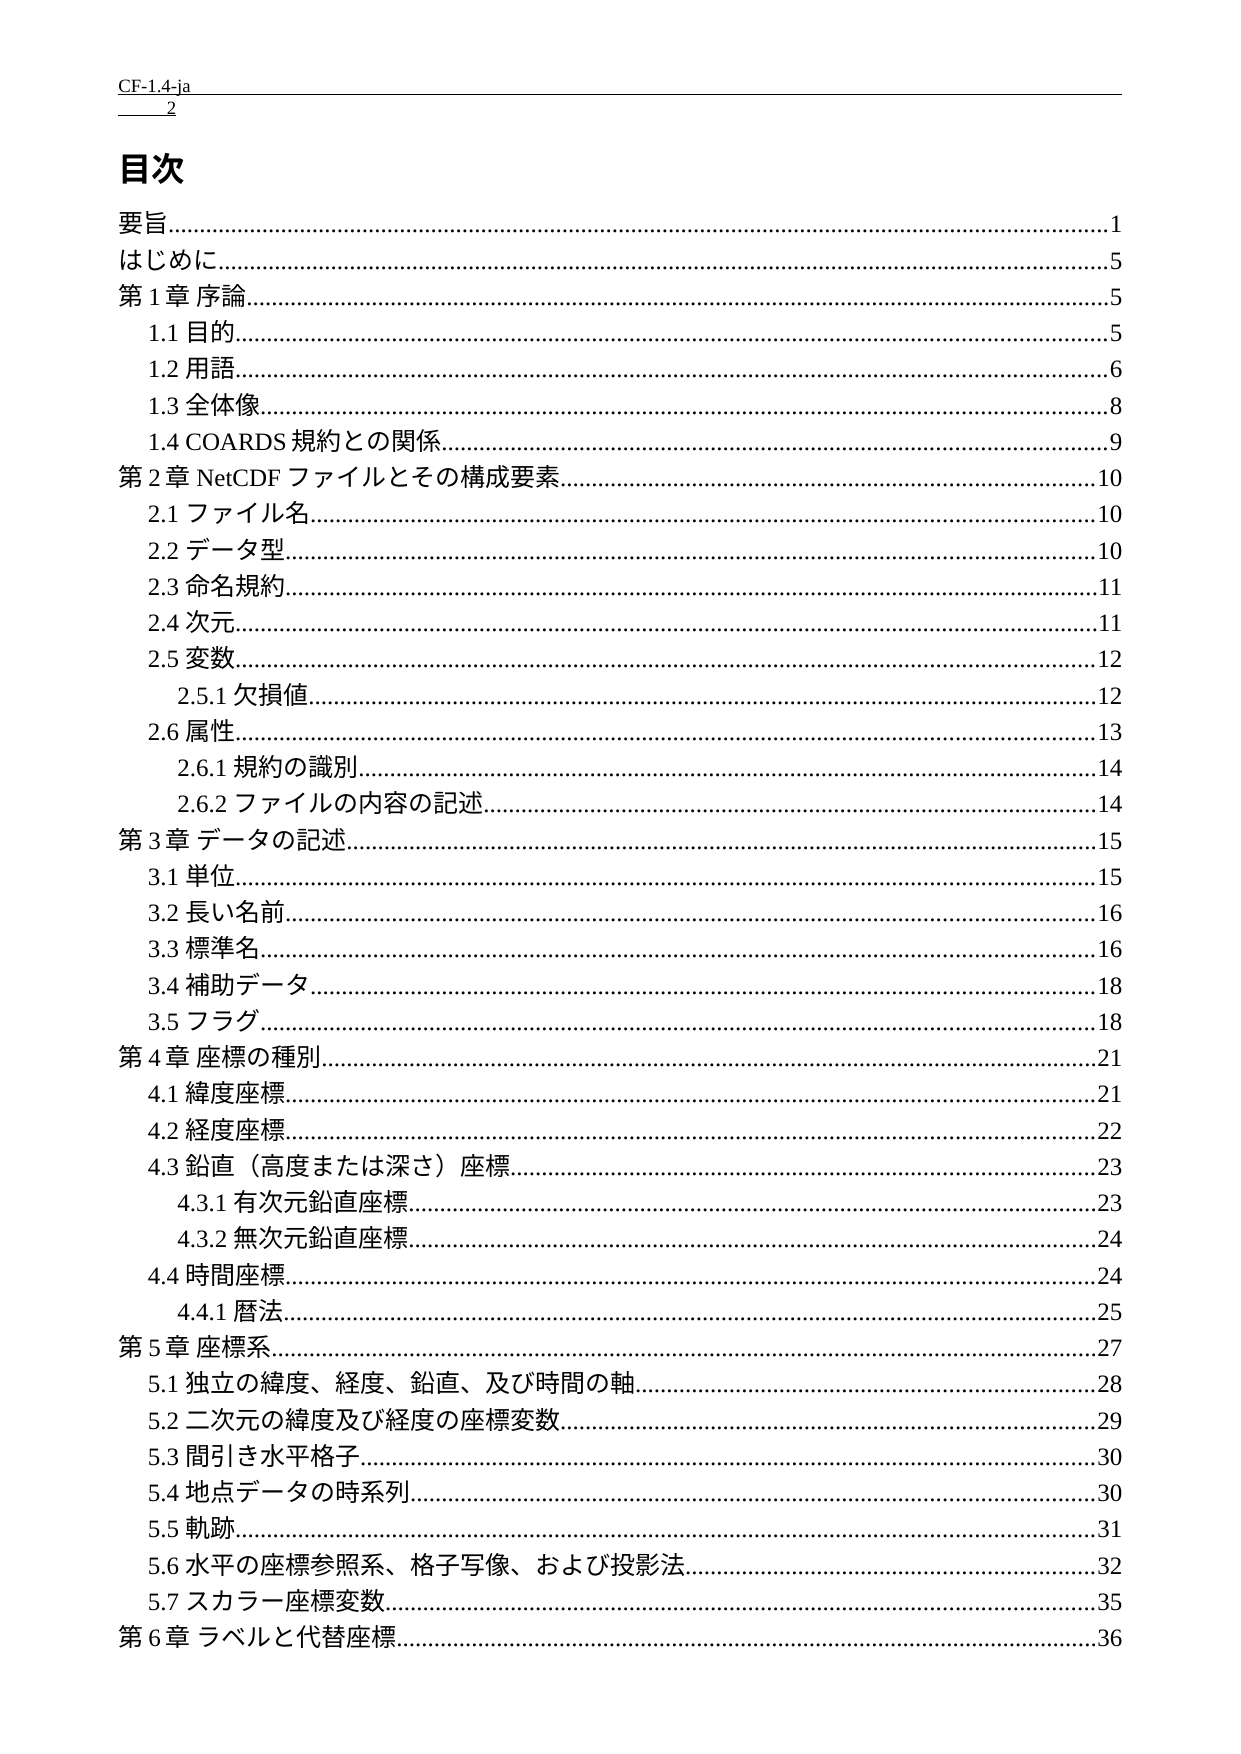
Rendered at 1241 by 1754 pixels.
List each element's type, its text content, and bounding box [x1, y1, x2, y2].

text 第4章 座標の種別 21 [118, 1038, 1122, 1074]
text 3.3 標準名 16 [148, 929, 1122, 965]
text 3.5 フラグ 18 [148, 1001, 1122, 1038]
text 4.1 緯度座標 21 [148, 1074, 1122, 1110]
text 2.4 次元 11 [148, 603, 1122, 639]
text 第2章 NetCDFファイルとその構成要素 10 [118, 458, 1122, 494]
text 4.3 鉛直（高度または深さ）座標 23 [148, 1146, 1122, 1183]
text はじめに 5 [118, 240, 1122, 276]
text 2.6.2 ファイルの内容の記述 14 [177, 784, 1122, 820]
text 4.2 経度座標 22 [148, 1110, 1122, 1146]
text 3.2 長い名前 16 [148, 893, 1122, 929]
subtitle 目次 [118, 143, 1122, 191]
text 1.3 全体像 8 [148, 385, 1122, 421]
text 2.6.1 規約の識別 14 [177, 748, 1122, 784]
text 2.1 ファイル名 10 [148, 494, 1122, 530]
text 4.4 時間座標 24 [148, 1255, 1122, 1291]
text 5.6 水平の座標参照系、格子写像、および投影法 32 [148, 1545, 1122, 1581]
text 3.4 補助データ 18 [148, 965, 1122, 1001]
text 4.3.1 有次元鉛直座標 23 [177, 1183, 1122, 1219]
text 第6章 ラベルと代替座標 36 [118, 1618, 1122, 1654]
text 5.7 スカラー座標変数 35 [148, 1581, 1122, 1618]
text 5.3 間引き水平格子 30 [148, 1436, 1122, 1473]
text 5.1 独立の緯度、経度、鉛直、及び時間の軸 28 [148, 1364, 1122, 1400]
text 3.1 単位 15 [148, 856, 1122, 893]
text 5.2 二次元の緯度及び経度の座標変数 29 [148, 1400, 1122, 1436]
text 要旨 1 [118, 204, 1122, 240]
text 2.3 命名規約 11 [148, 566, 1122, 603]
text 5.5 軌跡 31 [148, 1509, 1122, 1545]
text 第1章 序論 5 [118, 276, 1122, 313]
text 5.4 地点データの時系列 30 [148, 1473, 1122, 1509]
text 2.6 属性 13 [148, 711, 1122, 748]
text 4.4.1 暦法 25 [177, 1291, 1122, 1328]
text 2.2 データ型 10 [148, 530, 1122, 566]
text 第3章 データの記述 15 [118, 820, 1122, 856]
text 1.2 用語 6 [148, 349, 1122, 385]
text 第5章 座標系 27 [118, 1328, 1122, 1364]
text 1.4 COARDS規約との関係 9 [148, 421, 1122, 458]
text 2.5 変数 12 [148, 639, 1122, 675]
text 1.1 目的 5 [148, 313, 1122, 349]
text 2.5.1 欠損値 12 [177, 675, 1122, 711]
text 4.3.2 無次元鉛直座標 24 [177, 1219, 1122, 1255]
